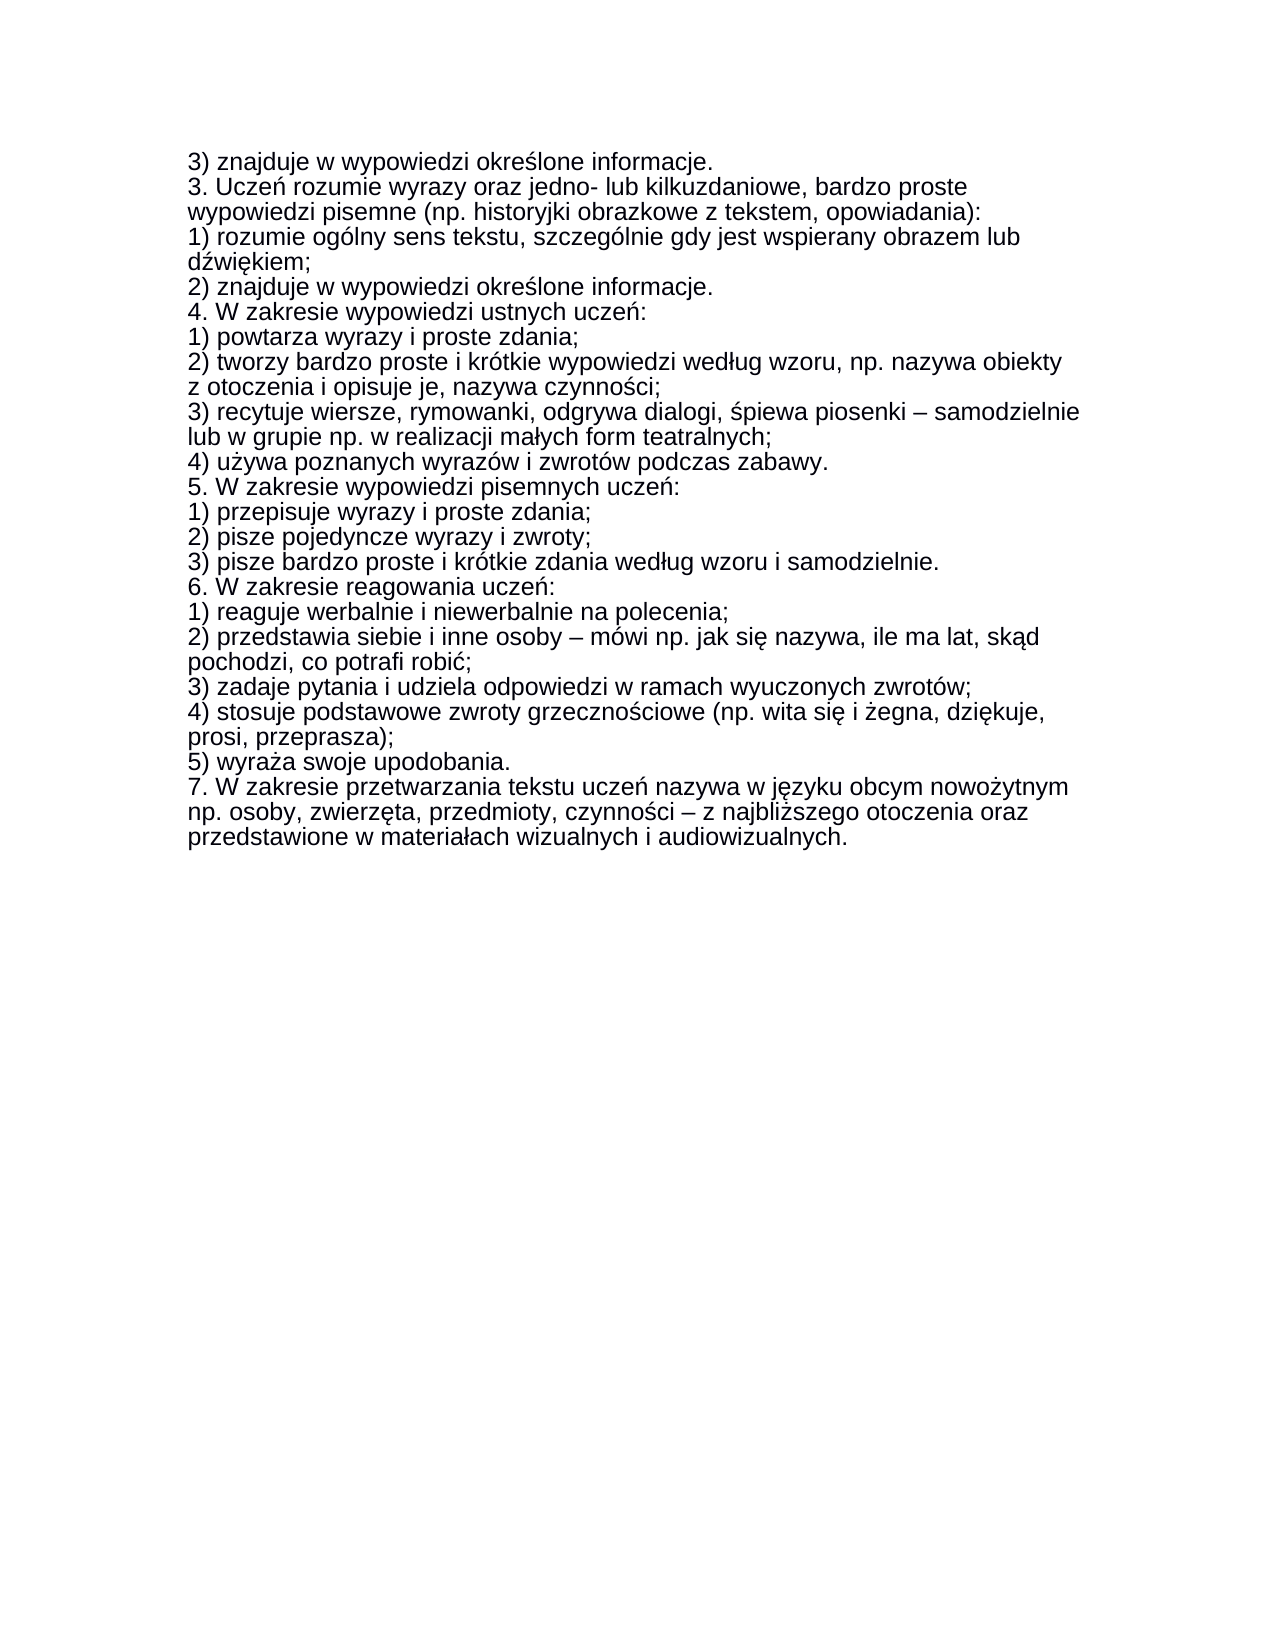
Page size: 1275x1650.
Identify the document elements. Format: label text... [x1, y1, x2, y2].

text lub w grupie np. w realizacji małych form teatralnych; [187, 425, 1087, 450]
text dźwiękiem; [187, 250, 1087, 275]
text 4. W zakresie wypowiedzi ustnych uczeń: [187, 300, 1087, 325]
text 5. W zakresie wypowiedzi pisemnych uczeń: [187, 475, 1087, 500]
text 4) używa poznanych wyrazów i zwrotów podczas zabawy. [187, 450, 1087, 475]
text 1) rozumie ogólny sens tekstu, szczególnie gdy jest wspierany obrazem lub [187, 225, 1087, 250]
text 7. W zakresie przetwarzania tekstu uczeń nazywa w języku obcym nowożytnym np. osoby, zwierzęta, przedmioty, czynności – z najbliższego otoczenia oraz przedstawione w materiałach wizualnych i audiowizualnych. [187, 775, 1087, 850]
text pochodzi, co potrafi robić; [187, 650, 1087, 675]
text 3. Uczeń rozumie wyrazy oraz jedno- lub kilkuzdaniowe, bardzo proste wypowiedzi pisemne (np. historyjki obrazkowe z tekstem, opowiadania): [187, 175, 1087, 225]
text 2) znajduje w wypowiedzi określone informacje. [187, 275, 1087, 300]
text 3) pisze bardzo proste i krótkie zdania według wzoru i samodzielnie. [187, 550, 1087, 575]
text 3) zadaje pytania i udziela odpowiedzi w ramach wyuczonych zwrotów; [187, 675, 1087, 700]
text 4) stosuje podstawowe zwroty grzecznościowe (np. wita się i żegna, dziękuje, prosi, przeprasza); [187, 700, 1087, 750]
text 1) powtarza wyrazy i proste zdania; [187, 325, 1087, 350]
text 1) przepisuje wyrazy i proste zdania; [187, 500, 1087, 525]
text 3) znajduje w wypowiedzi określone informacje. [187, 150, 1087, 175]
text 5) wyraża swoje upodobania. [187, 750, 1087, 775]
text 3) recytuje wiersze, rymowanki, odgrywa dialogi, śpiewa piosenki – samodzielnie [187, 400, 1087, 425]
text 6. W zakresie reagowania uczeń: [187, 575, 1087, 600]
text 2) tworzy bardzo proste i krótkie wypowiedzi według wzoru, np. nazywa obiekty [187, 350, 1087, 375]
text 2) pisze pojedyncze wyrazy i zwroty; [187, 525, 1087, 550]
text 1) reaguje werbalnie i niewerbalnie na polecenia; [187, 600, 1087, 625]
text z otoczenia i opisuje je, nazywa czynności; [187, 375, 1087, 400]
text 2) przedstawia siebie i inne osoby – mówi np. jak się nazywa, ile ma lat, skąd [187, 625, 1087, 650]
